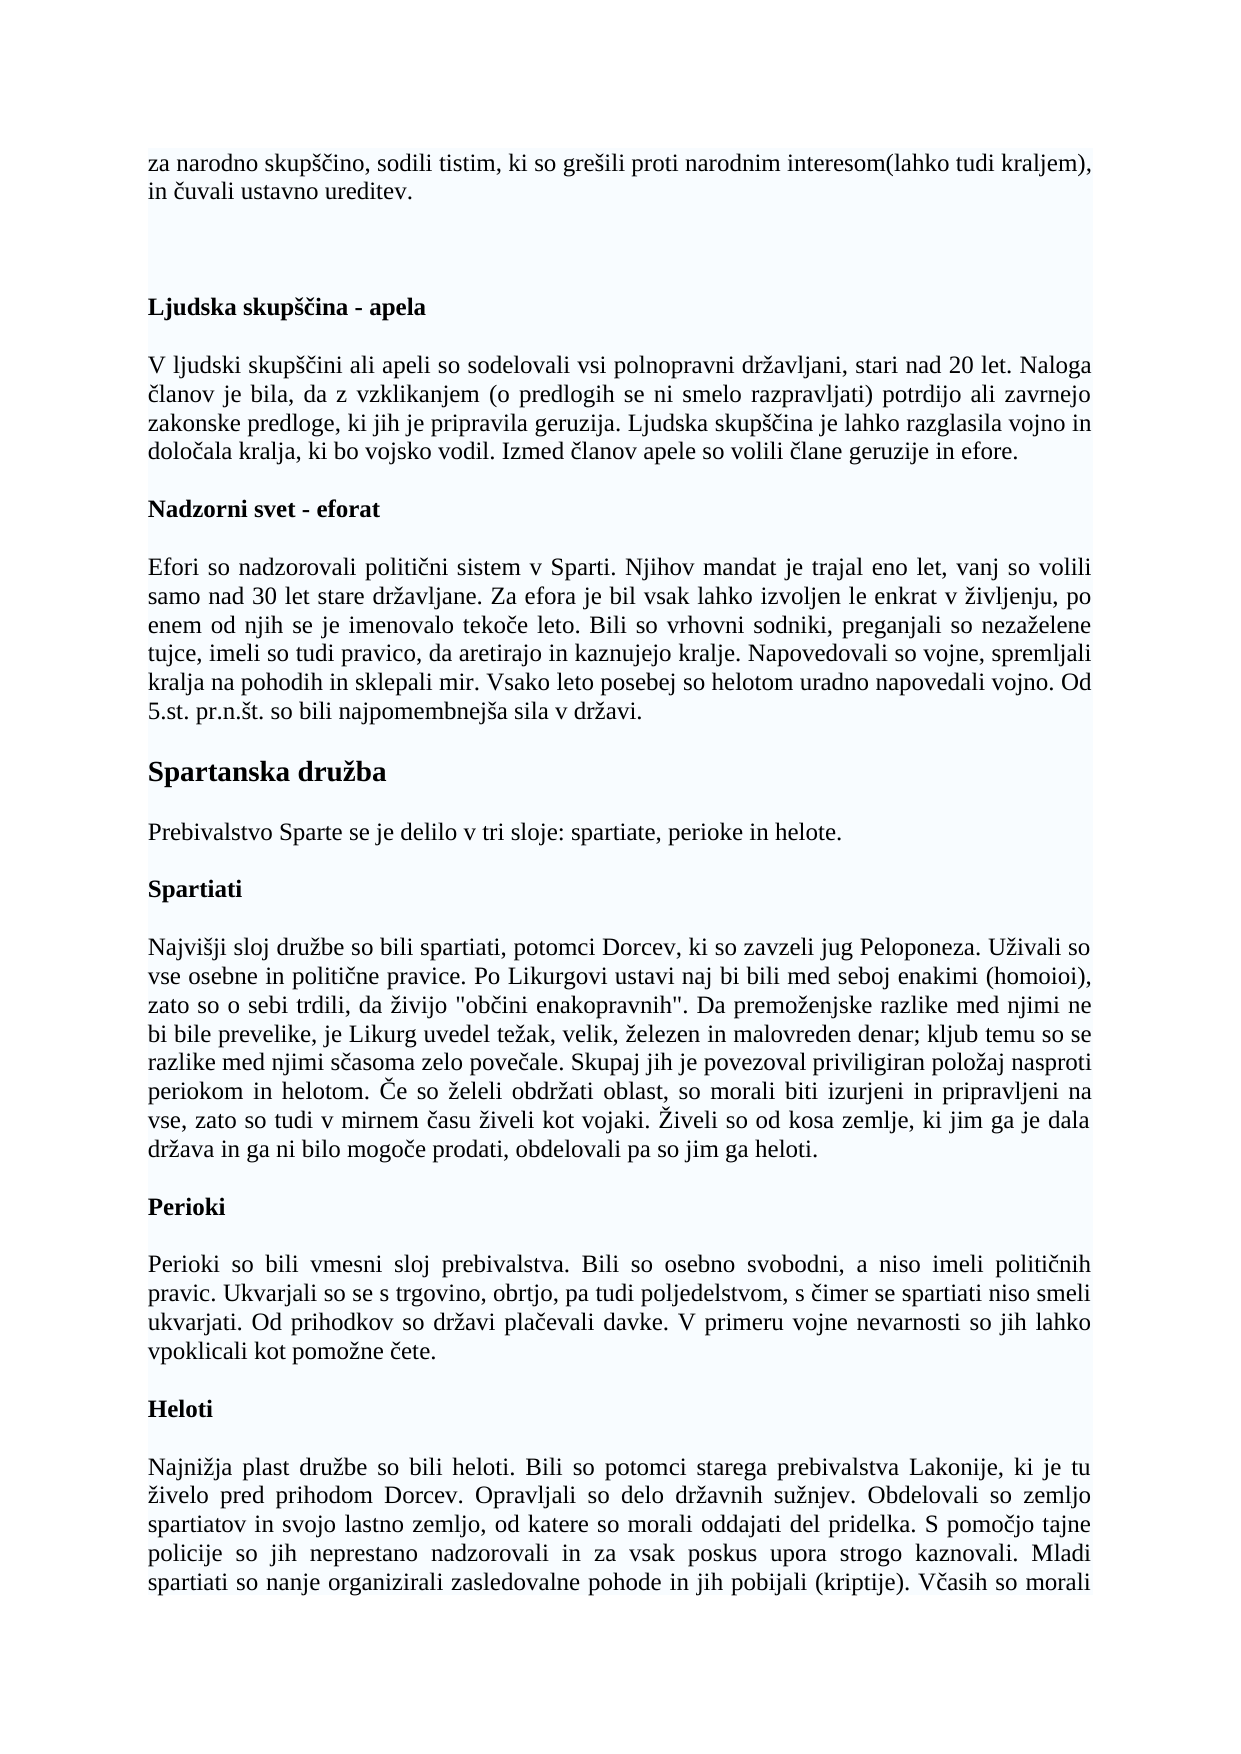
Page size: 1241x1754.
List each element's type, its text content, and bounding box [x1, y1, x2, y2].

subtitle Spartanska družba [148, 754, 1093, 787]
text Perioki so bili vmesni sloj prebivalstva. Bili so osebno svobodni, a niso imeli političnih pravic. Ukvarjali so se s trgovino, obrtjo, pa tudi poljedelstvom, s čimer se spartiati niso smeli ukvarjati. Od prihodkov so državi plačevali davke. V primeru vojne nevarnosti so jih lahko vpoklicali kot pomožne čete. [148, 1249, 1093, 1364]
text Najnižja plast družbe so bili heloti. Bili so potomci starega prebivalstva Lakonije, ki je tu živelo pred prihodom Dorcev. Opravljali so delo državnih sužnjev. Obdelovali so zemljo spartiatov in svojo lastno zemljo, od katere so morali oddajati del pridelka. S pomočjo tajne policije so jih neprestano nadzorovali in za vsak poskus upora strogo kaznovali. Mladi spartiati so nanje organizirali zasledovalne pohode in jih pobijali (kriptije). Včasih so morali [148, 1452, 1093, 1595]
text Najvišji sloj družbe so bili spartiati, potomci Dorcev, ki so zavzeli jug Peloponeza. Uživali so vse osebne in politične pravice. Po Likurgovi ustavi naj bi bili med seboj enakimi (homoioi), zato so o sebi trdili, da živijo "občini enakopravnih". Da premoženjske razlike med njimi ne bi bile prevelike, je Likurg uvedel težak, velik, železen in malovreden denar; kljub temu so se razlike med njimi sčasoma zelo povečale. Skupaj jih je povezoval priviligiran položaj nasproti periokom in helotom. Če so želeli obdržati oblast, so morali biti izurjeni in pripravljeni na vse, zato so tudi v mirnem času živeli kot vojaki. Živeli so od kosa zemlje, ki jim ga je dala država in ga ni bilo mogoče prodati, obdelovali pa so jim ga heloti. [148, 932, 1093, 1162]
subtitle Perioki [148, 1192, 1093, 1220]
text Prebivalstvo Sparte se je delilo v tri sloje: spartiate, perioke in helote. [148, 817, 1093, 845]
subtitle Heloti [148, 1394, 1093, 1422]
text V ljudski skupščini ali apeli so sodelovali vsi polnopravni državljani, stari nad 20 let. Naloga članov je bila, da z vzklikanjem (o predlogih se ni smelo razpravljati) potrdijo ali zavrnejo zakonske predloge, ki jih je pripravila geruzija. Ljudska skupščina je lahko razglasila vojno in določala kralja, ki bo vojsko vodil. Izmed članov apele so volili člane geruzije in efore. [148, 350, 1093, 465]
text Efori so nadzorovali politični sistem v Sparti. Njihov mandat je trajal eno let, vanj so volili samo nad 30 let stare državljane. Za efora je bil vsak lahko izvoljen le enkrat v življenju, po enem od njih se je imenovalo tekoče leto. Bili so vrhovni sodniki, preganjali so nezaželene tujce, imeli so tudi pravico, da aretirajo in kaznujejo kralje. Napovedovali so vojne, spremljali kralja na pohodih in sklepali mir. Vsako leto posebej so helotom uradno napovedali vojno. Od 5.st. pr.n.št. so bili najpomembnejša sila v državi. [148, 552, 1093, 725]
subtitle Nadzorni svet - eforat [148, 494, 1093, 523]
text za narodno skupščino, sodili tistim, ki so grešili proti narodnim interesom(lahko tudi kraljem), in čuvali ustavno ureditev. [148, 148, 1093, 205]
subtitle Spartiati [148, 874, 1093, 903]
subtitle Ljudska skupščina - apela [148, 292, 1093, 321]
